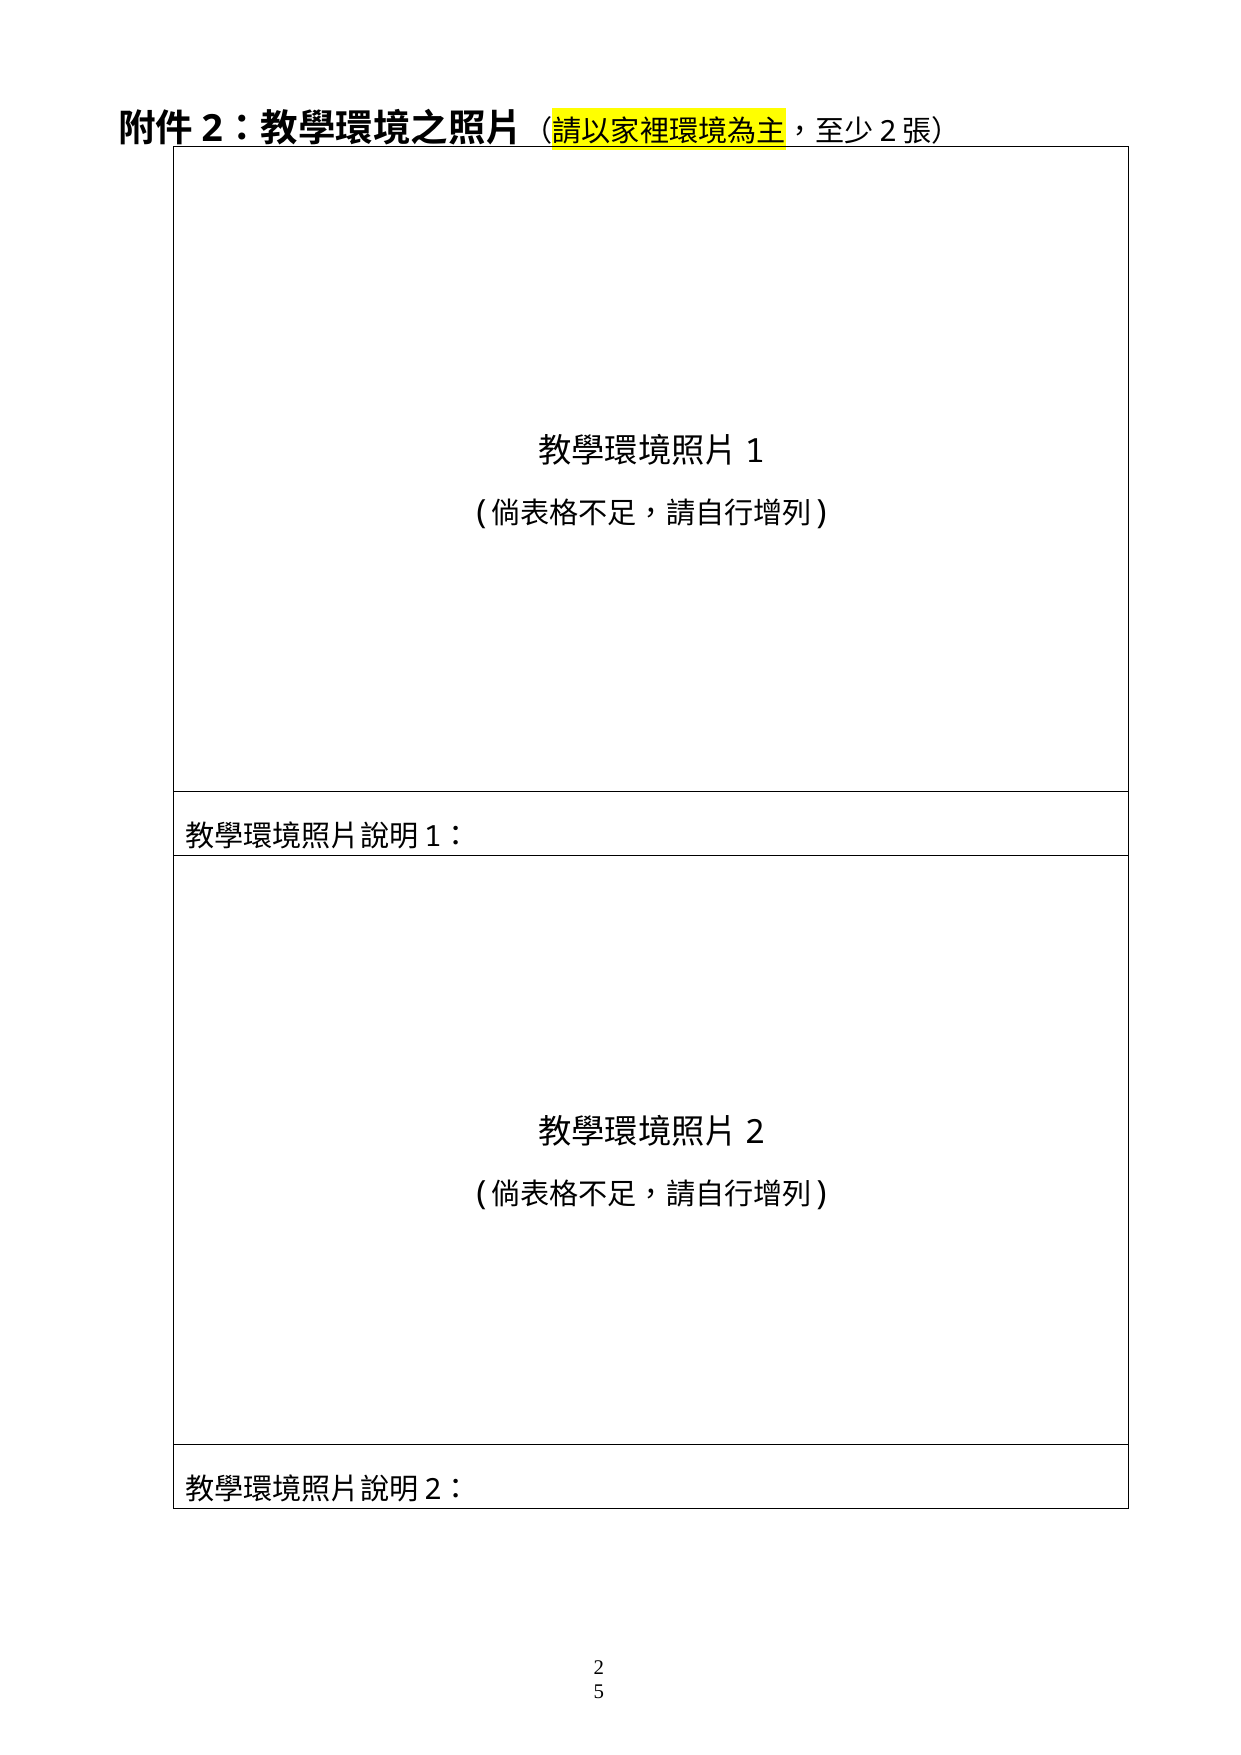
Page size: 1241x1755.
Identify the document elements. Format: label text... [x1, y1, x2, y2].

table_header 教學環境照片1 (倘表格不足，請自行增列) [174, 147, 1128, 791]
table_cell 教學環境照片說明1： [174, 792, 1128, 855]
text 附件2：教學環境之照片（請以家裡環境為主，至少2張） [118, 84, 1100, 146]
table_cell 教學環境照片說明2： [174, 1445, 1128, 1508]
table_cell 教學環境照片2 (倘表格不足，請自行增列) [174, 856, 1128, 1444]
